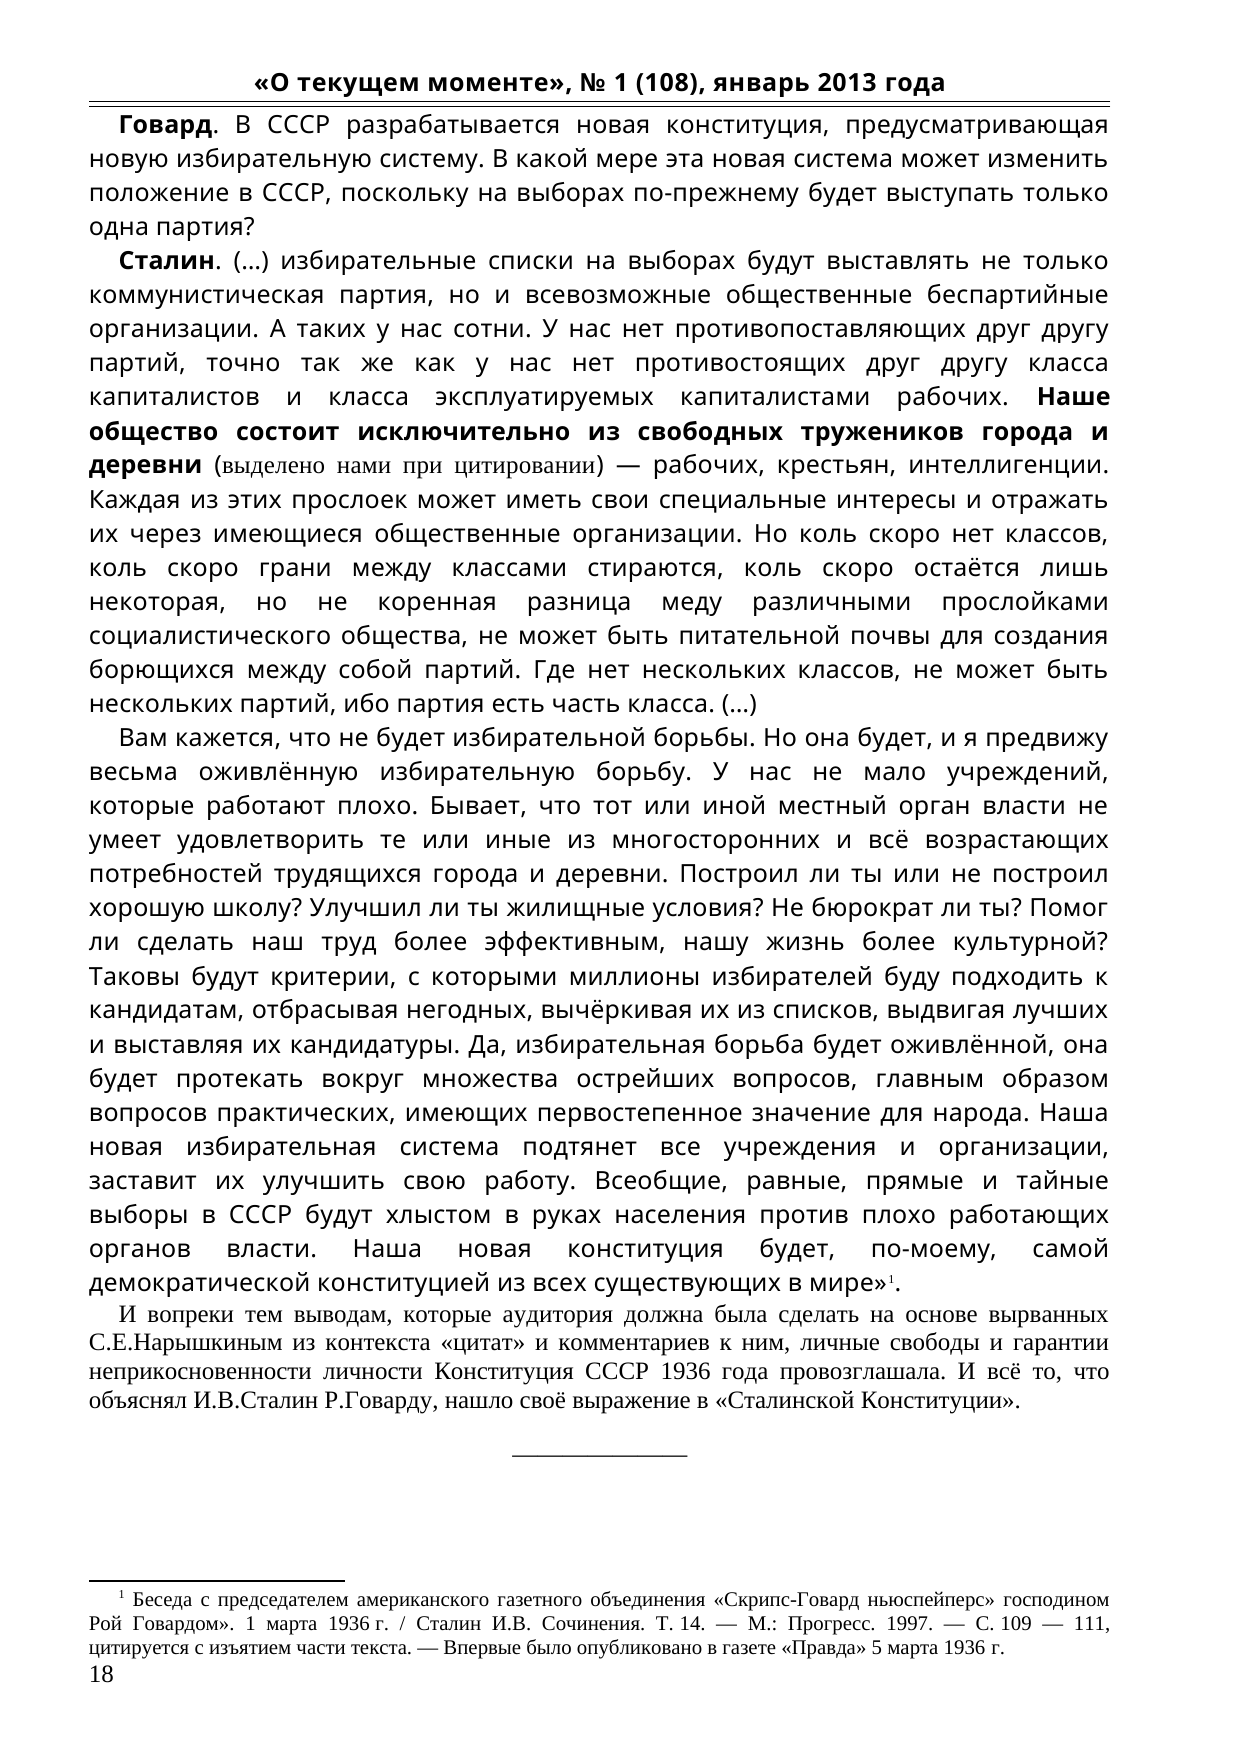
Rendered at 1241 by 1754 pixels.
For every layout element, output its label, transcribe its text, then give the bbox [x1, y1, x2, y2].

text И вопреки тем выводам, которые аудитория должна была сделать на основе вырванных С.Е.Нарышкиным из контекста «цитат» и комментариев к ним, личные свободы и гарантии неприкосновенности личности Конституция СССР 1936 года провозглашала. И всё то, что объяснял И.В.Сталин Р.Говарду, нашло своё выражение в «Сталинской Конституции». [89, 1299, 1110, 1414]
text Говард. В СССР разрабатывается новая конституция, предусматривающая новую избирательную систему. В какой мере эта новая система может изменить положение в СССР, поскольку на выборах по-прежнему будет выступать только одна партия? [89, 107, 1110, 243]
text Беседа с председателем американского газетного объединения «Скрипс-Говард ньюспейперс» господином Рой Говардом». 1 марта 1936 г. / Сталин И.В. Сочинения. Т. 14. — М.: Прогресс. 1997. — С. 109 — 111, цитируется с изъятием части текста. — Впервые было опубликовано в газете «Правда» 5 марта 1936 г. [89, 1587, 1110, 1659]
text Вам кажется, что не будет избирательной борьбы. Но она будет, и я предвижу весьма оживлённую избирательную борьбу. У нас не мало учреждений, которые работают плохо. Бывает, что тот или иной местный орган власти не умеет удовлетворить те или иные из многосторонних и всё возрастающих потребностей трудящихся города и деревни. Построил ли ты или не построил хорошую школу? Улучшил ли ты жилищные условия? Не бюрократ ли ты? Помог ли сделать наш труд более эффективным, нашу жизнь более культурной? Таковы будут критерии, с которыми миллионы избирателей буду подходить к кандидатам, отбрасывая негодных, вычёркивая их из списков, выдвигая лучших и выставляя их кандидатуры. Да, избирательная борьба будет оживлённой, она будет протекать вокруг множества острейших вопросов, главным образом вопросов практических, имеющих первостепенное значение для народа. Наша новая избирательная система подтянет все учреждения и организации, заставит их улучшить свою работу. Всеобщие, равные, прямые и тайные выборы в СССР будут хлыстом в руках населения против плохо работающих органов власти. Наша новая конституция будет, по-моему, самой демократической конституцией из всех существующих в мире». [89, 720, 1110, 1299]
text ——————— [89, 1439, 1110, 1467]
text Сталин. (…) избирательные списки на выборах будут выставлять не только коммунистическая партия, но и всевозможные общественные беспартийные организации. А таких у нас сотни. У нас нет противопоставляющих друг другу партий, точно так же как у нас нет противостоящих друг другу класса капиталистов и класса эксплуатируемых капиталистами рабочих. Наше общество состоит исключительно из свободных тружеников города и деревни (выделено нами при цитировании) — рабочих, крестьян, интеллигенции. Каждая из этих прослоек может иметь свои специальные интересы и отражать их через имеющиеся общественные организации. Но коль скоро нет классов, коль скоро грани между классами стираются, коль скоро остаётся лишь некоторая, но не коренная разница меду различными прослойками социалистического общества, не может быть питательной почвы для создания борющихся между собой партий. Где нет нескольких классов, не может быть нескольких партий, ибо партия есть часть класса. (…) [89, 243, 1110, 720]
